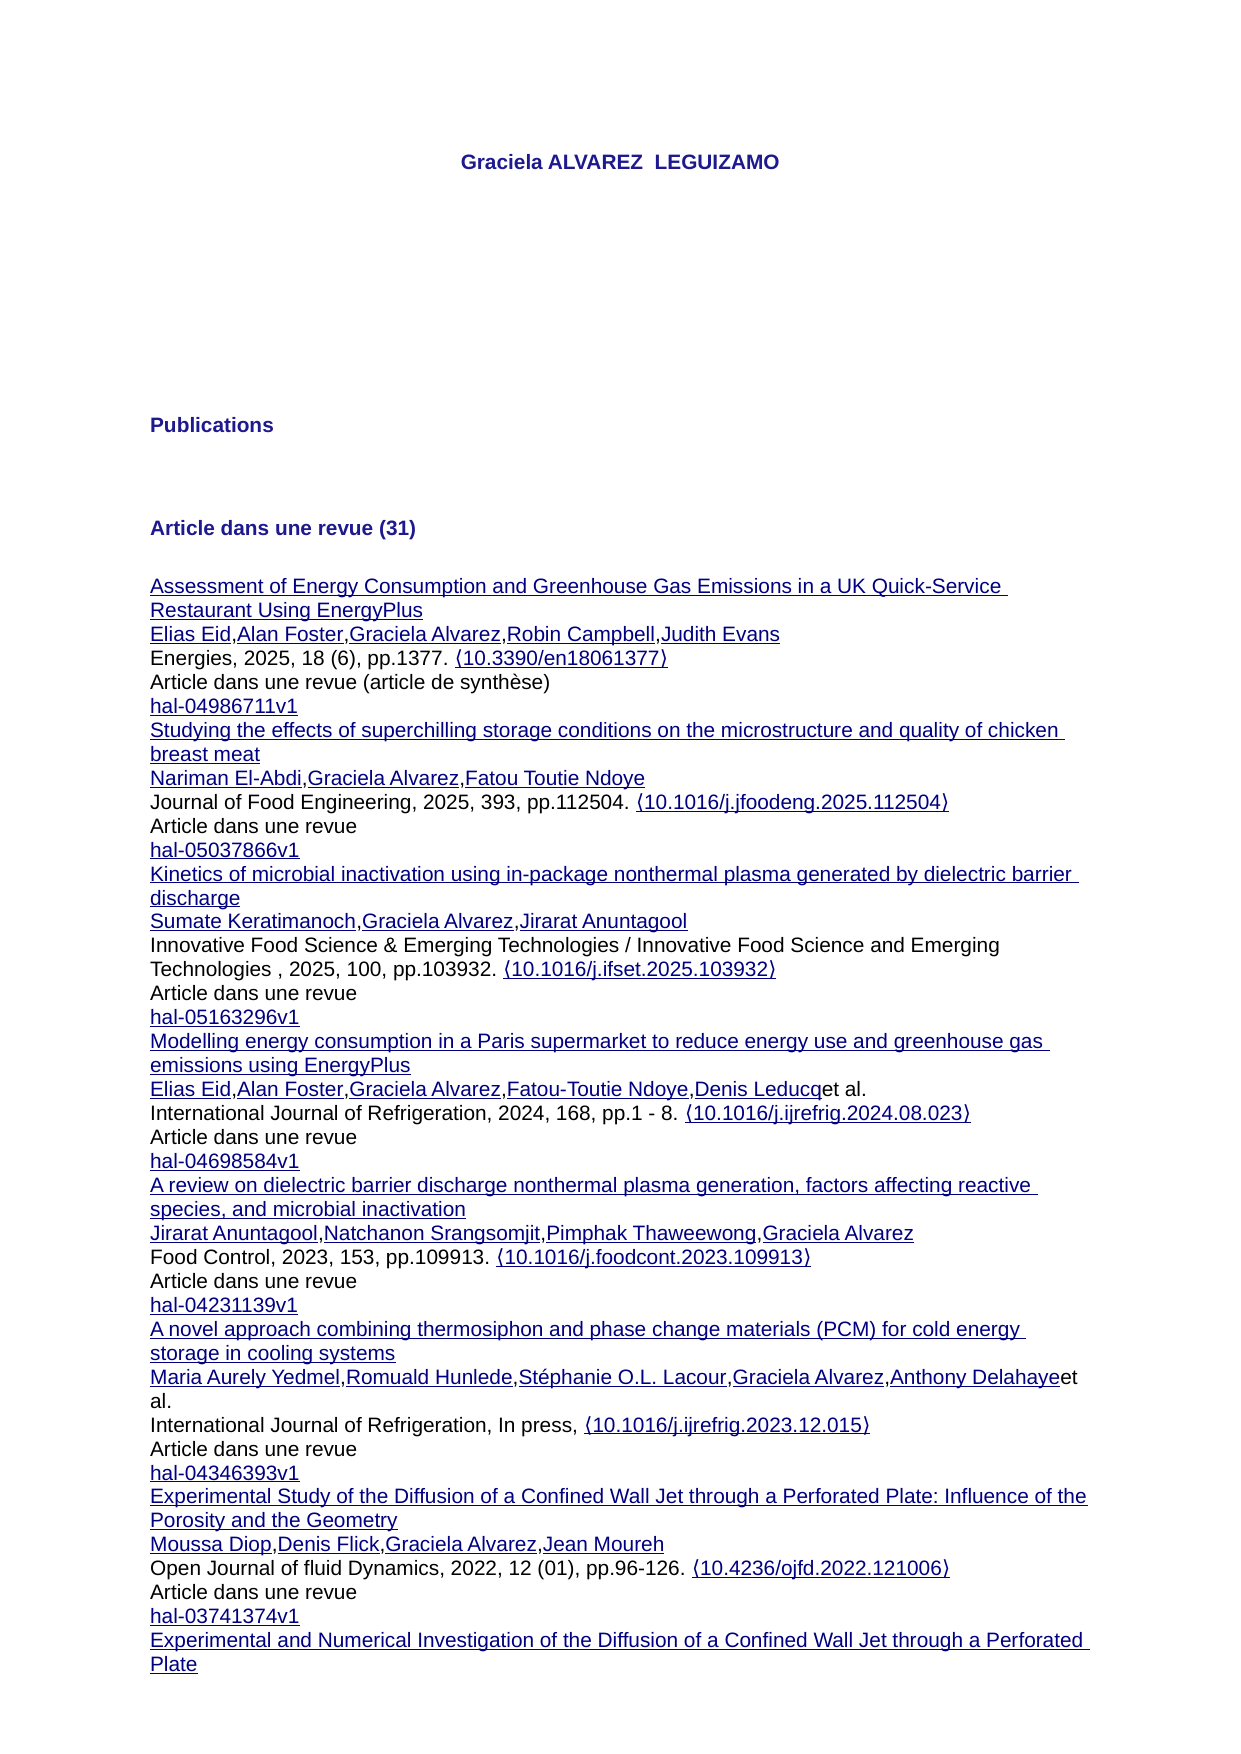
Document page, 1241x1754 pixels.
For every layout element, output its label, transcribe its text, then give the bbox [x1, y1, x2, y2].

table_cell Kinetics of microbial inactivation using in-package nonthermal plasma generated by dielectric barrier discharge Sumate Keratimanoch,Graciela Alvarez,Jirarat Anuntagool Innovative Food Science & Emerging Technologies / Innovative Food Science and Emerging Technologies , 2025, 100, pp.103932. ⟨10.1016/j.ifset.2025.103932⟩ Article dans une revue hal-05163296v1 [150, 861, 1090, 1029]
table_cell A review on dielectric barrier discharge nonthermal plasma generation, factors affecting reactive species, and microbial inactivation Jirarat Anuntagool,Natchanon Srangsomjit,Pimphak Thaweewong,Graciela Alvarez Food Control, 2023, 153, pp.109913. ⟨10.1016/j.foodcont.2023.109913⟩ Article dans une revue hal-04231139v1 [150, 1173, 1090, 1317]
table_cell A novel approach combining thermosiphon and phase change materials (PCM) for cold energy storage in cooling systems Maria Aurely Yedmel,Romuald Hunlede,Stéphanie O.L. Lacour,Graciela Alvarez,Anthony Delahayeet al. International Journal of Refrigeration, In press, ⟨10.1016/j.ijrefrig.2023.12.015⟩ Article dans une revue hal-04346393v1 [150, 1317, 1090, 1484]
subtitle Article dans une revue (31) [150, 516, 1090, 539]
table_header Assessment of Energy Consumption and Greenhouse Gas Emissions in a UK Quick-Service Restaurant Using EnergyPlus Elias Eid,Alan Foster,Graciela Alvarez,Robin Campbell,Judith Evans Energies, 2025, 18 (6), pp.1377. ⟨10.3390/en18061377⟩ Article dans une revue (article de synthèse) hal-04986711v1 [150, 574, 1090, 718]
subtitle Publications [150, 412, 1090, 436]
table_cell Experimental and Numerical Investigation of the Diffusion of a Confined Wall Jet through a Perforated [150, 1628, 1090, 1649]
table_cell Experimental Study of the Diffusion of a Confined Wall Jet through a Perforated Plate: Influence of the Porosity and the Geometry Moussa Diop,Denis Flick,Graciela Alvarez,Jean Moureh Open Journal of fluid Dynamics, 2022, 12 (01), pp.96-126. ⟨10.4236/ojfd.2022.121006⟩ Article dans une revue hal-03741374v1 [150, 1484, 1090, 1628]
table_cell Plate [150, 1650, 1090, 1676]
table_cell Modelling energy consumption in a Paris supermarket to reduce energy use and greenhouse gas emissions using EnergyPlus Elias Eid,Alan Foster,Graciela Alvarez,Fatou-Toutie Ndoye,Denis Leducqet al. International Journal of Refrigeration, 2024, 168, pp.1 - 8. ⟨10.1016/j.ijrefrig.2024.08.023⟩ Article dans une revue hal-04698584v1 [150, 1029, 1090, 1173]
table_cell Studying the effects of superchilling storage conditions on the microstructure and quality of chicken breast meat Nariman El-Abdi,Graciela Alvarez,Fatou Toutie Ndoye Journal of Food Engineering, 2025, 393, pp.112504. ⟨10.1016/j.jfoodeng.2025.112504⟩ Article dans une revue hal-05037866v1 [150, 718, 1090, 861]
subtitle Graciela ALVAREZ LEGUIZAMO [150, 150, 1090, 174]
